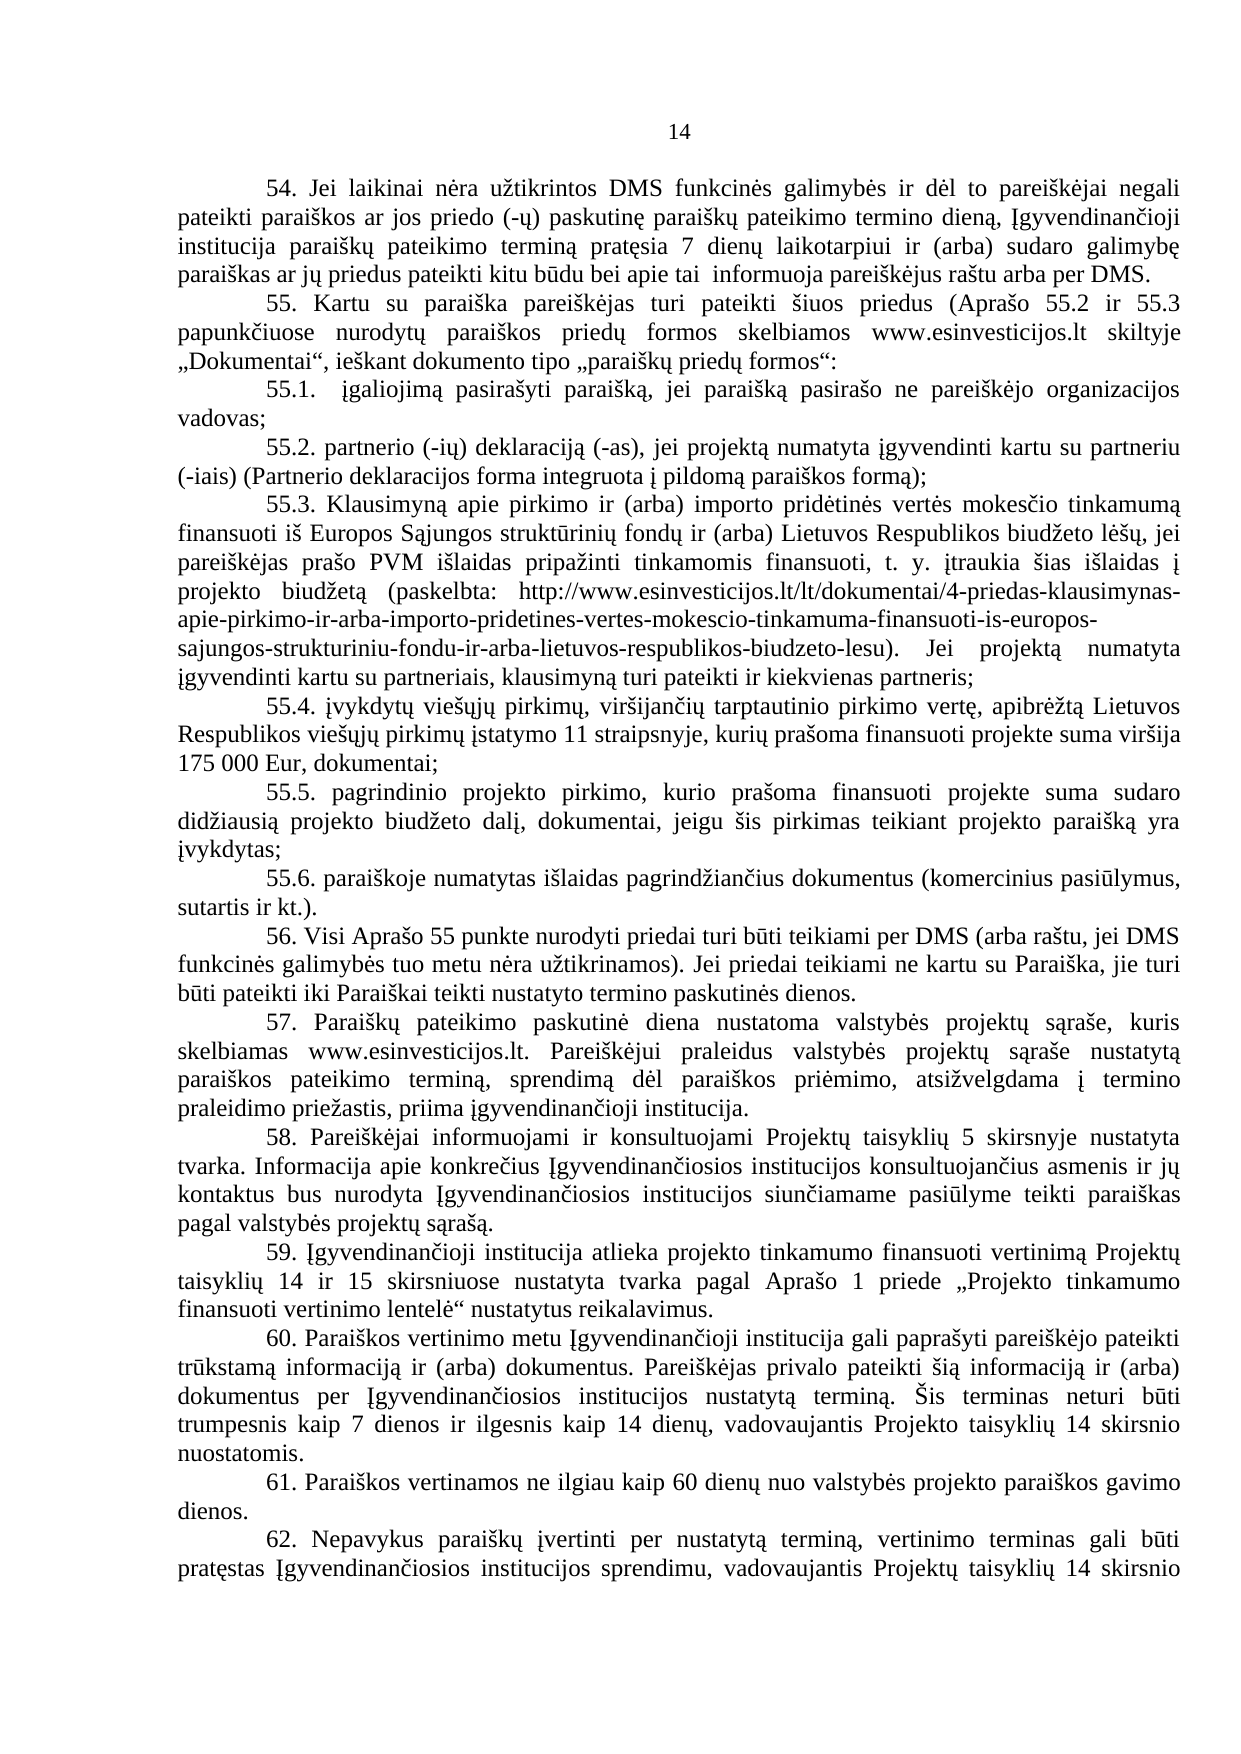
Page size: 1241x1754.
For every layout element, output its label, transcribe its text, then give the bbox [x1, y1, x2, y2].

text 57. Paraiškų pateikimo paskutinė diena nustatoma valstybės projektų sąraše, kuris skelbiamas www.esinvesticijos.lt. Pareiškėjui praleidus valstybės projektų sąraše nustatytą paraiškos pateikimo terminą, sprendimą dėl paraiškos priėmimo, atsižvelgdama į termino praleidimo priežastis, priima įgyvendinančioji institucija. [177, 1007, 1181, 1122]
text 61. Paraiškos vertinamos ne ilgiau kaip 60 dienų nuo valstybės projekto paraiškos gavimo dienos. [177, 1467, 1181, 1524]
text 55.4. įvykdytų viešųjų pirkimų, viršijančių tarptautinio pirkimo vertę, apibrėžtą Lietuvos Respublikos viešųjų pirkimų įstatymo 11 straipsnyje, kurių prašoma finansuoti projekte suma viršija 175 000 Eur, dokumentai; [177, 691, 1181, 777]
text 59. Įgyvendinančioji institucija atlieka projekto tinkamumo finansuoti vertinimą Projektų taisyklių 14 ir 15 skirsniuose nustatyta tvarka pagal Aprašo 1 priede „Projekto tinkamumo finansuoti vertinimo lentelė“ nustatytus reikalavimus. [177, 1237, 1181, 1323]
text 58. Pareiškėjai informuojami ir konsultuojami Projektų taisyklių 5 skirsnyje nustatyta tvarka. Informacija apie konkrečius Įgyvendinančiosios institucijos konsultuojančius asmenis ir jų kontaktus bus nurodyta Įgyvendinančiosios institucijos siunčiamame pasiūlyme teikti paraiškas pagal valstybės projektų sąrašą. [177, 1122, 1181, 1237]
text 55.1. įgaliojimą pasirašyti paraišką, jei paraišką pasirašo ne pareiškėjo organizacijos vadovas; [177, 374, 1181, 432]
text 54. Jei laikinai nėra užtikrintos DMS funkcinės galimybės ir dėl to pareiškėjai negali pateikti paraiškos ar jos priedo (-ų) paskutinę paraiškų pateikimo termino dieną, Įgyvendinančioji institucija paraiškų pateikimo terminą pratęsia 7 dienų laikotarpiui ir (arba) sudaro galimybę paraiškas ar jų priedus pateikti kitu būdu bei apie tai informuoja pareiškėjus raštu arba per DMS. [177, 173, 1181, 288]
text 55.2. partnerio (-ių) deklaraciją (-as), jei projektą numatyta įgyvendinti kartu su partneriu (-iais) (Partnerio deklaracijos forma integruota į pildomą paraiškos formą); [177, 432, 1181, 489]
text 55.6. paraiškoje numatytas išlaidas pagrindžiančius dokumentus (komercinius pasiūlymus, sutartis ir kt.). [177, 863, 1181, 921]
text 55.5. pagrindinio projekto pirkimo, kurio prašoma finansuoti projekte suma sudaro didžiausią projekto biudžeto dalį, dokumentai, jeigu šis pirkimas teikiant projekto paraišką yra įvykdytas; [177, 777, 1181, 863]
text 55. Kartu su paraiška pareiškėjas turi pateikti šiuos priedus (Aprašo 55.2 ir 55.3 papunkčiuose nurodytų paraiškos priedų formos skelbiamos www.esinvesticijos.lt skiltyje „Dokumentai“, ieškant dokumento tipo „paraiškų priedų formos“: [177, 288, 1181, 374]
text 60. Paraiškos vertinimo metu Įgyvendinančioji institucija gali paprašyti pareiškėjo pateikti trūkstamą informaciją ir (arba) dokumentus. Pareiškėjas privalo pateikti šią informaciją ir (arba) dokumentus per Įgyvendinančiosios institucijos nustatytą terminą. Šis terminas neturi būti trumpesnis kaip 7 dienos ir ilgesnis kaip 14 dienų, vadovaujantis Projekto taisyklių 14 skirsnio nuostatomis. [177, 1323, 1181, 1467]
text 62. Nepavykus paraiškų įvertinti per nustatytą terminą, vertinimo terminas gali būti pratęstas Įgyvendinančiosios institucijos sprendimu, vadovaujantis Projektų taisyklių 14 skirsnio [177, 1524, 1181, 1582]
text 56. Visi Aprašo 55 punkte nurodyti priedai turi būti teikiami per DMS (arba raštu, jei DMS funkcinės galimybės tuo metu nėra užtikrinamos). Jei priedai teikiami ne kartu su Paraiška, jie turi būti pateikti iki Paraiškai teikti nustatyto termino paskutinės dienos. [177, 921, 1181, 1007]
text 55.3. Klausimyną apie pirkimo ir (arba) importo pridėtinės vertės mokesčio tinkamumą finansuoti iš Europos Sąjungos struktūrinių fondų ir (arba) Lietuvos Respublikos biudžeto lėšų, jei pareiškėjas prašo PVM išlaidas pripažinti tinkamomis finansuoti, t. y. įtraukia šias išlaidas į projekto biudžetą (paskelbta: http://www.esinvesticijos.lt/lt/dokumentai/4-priedas-klausimynas-apie-pirkimo-ir-arba-importo-pridetines-vertes-mokescio-tinkamuma-finansuoti-is-europos-sajungos-strukturiniu-fondu-ir-arba-lietuvos-respublikos-biudzeto-lesu). Jei projektą numatyta įgyvendinti kartu su partneriais, klausimyną turi pateikti ir kiekvienas partneris; [177, 489, 1181, 691]
